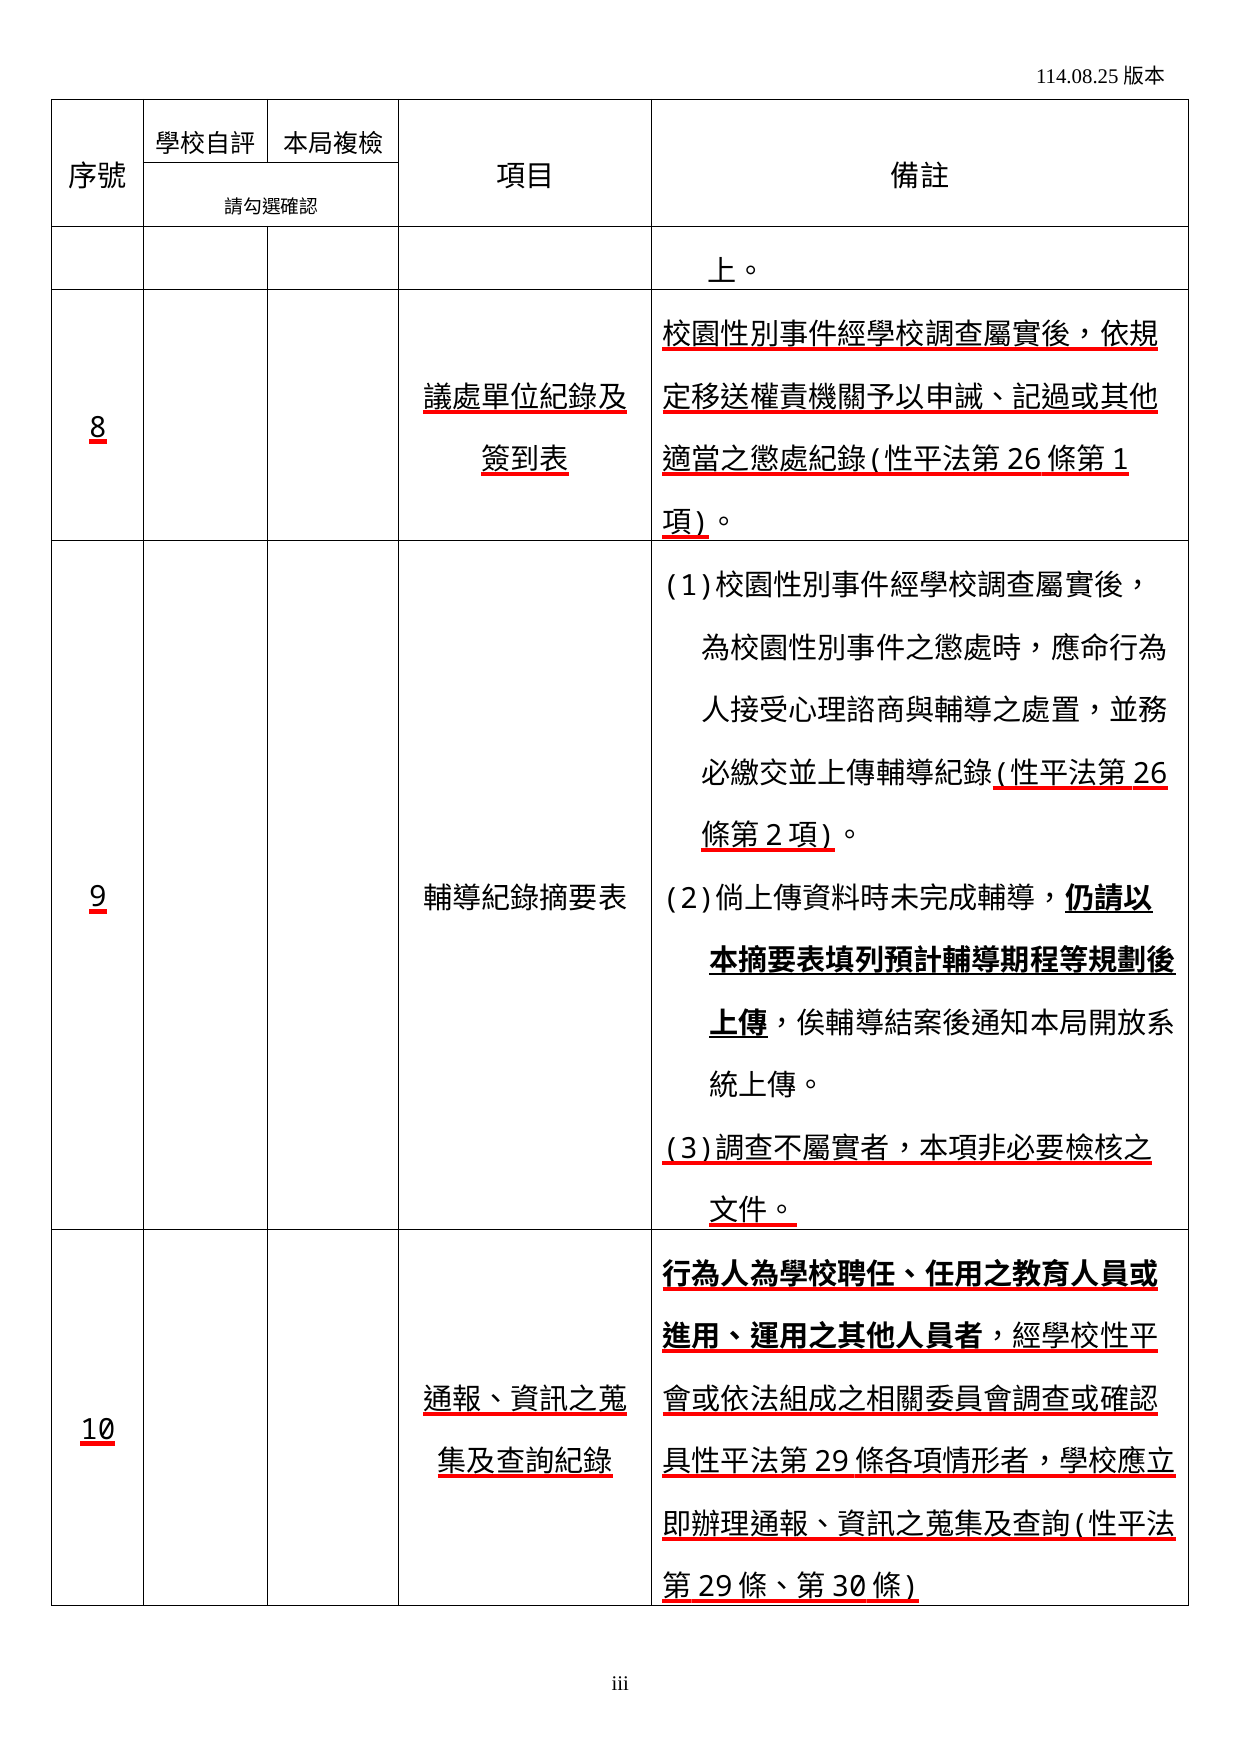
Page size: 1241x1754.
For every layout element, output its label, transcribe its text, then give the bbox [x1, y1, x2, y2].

table_cell [268, 290, 398, 540]
table_cell 上。 [652, 227, 1188, 289]
table_cell 請勾選確認 [144, 163, 398, 226]
table_header 序號 [52, 100, 143, 226]
table_header 項目 [399, 100, 651, 226]
table_cell (1)校園性別事件經學校調查屬實後，為校園性別事件之懲處時，應命行為人接受心理諮商與輔導之處置，並務必繳交並上傳輔導紀錄(性平法第26條第2項)。 (2)倘上傳資料時未完成輔導，仍請以本摘要表填列預計輔導期程等規劃後上傳，俟輔導結案後通知本局開放系統上傳。 (3)調查不屬實者，本項非必要檢核之文件。 [652, 541, 1188, 1229]
table_cell [144, 1230, 267, 1605]
table_cell [144, 290, 267, 540]
table_cell 8 [52, 290, 143, 540]
table_header 備註 [652, 100, 1188, 226]
table_cell 9 [52, 541, 143, 1229]
table_cell [268, 541, 398, 1229]
table_cell [268, 227, 398, 289]
table_cell 議處單位紀錄及簽到表 [399, 290, 651, 540]
table_cell 通報、資訊之蒐集及查詢紀錄 [399, 1230, 651, 1605]
table_cell 行為人為學校聘任、任用之教育人員或進用、運用之其他人員者，經學校性平會或依法組成之相關委員會調查或確認具性平法第29條各項情形者，學校應立即辦理通報、資訊之蒐集及查詢(性平法第29條、第30條) [652, 1230, 1188, 1605]
table_cell 10 [52, 1230, 143, 1605]
table_header 學校自評 [144, 100, 267, 162]
table_cell [399, 227, 651, 289]
table_cell 校園性別事件經學校調查屬實後，依規定移送權責機關予以申誡、記過或其他適當之懲處紀錄(性平法第26條第1項)。 [652, 290, 1188, 540]
table_cell [52, 227, 143, 289]
table_cell [268, 1230, 398, 1605]
table_cell [144, 541, 267, 1229]
table_header 本局複檢 [268, 100, 398, 162]
table_cell [144, 227, 267, 289]
table_cell 輔導紀錄摘要表 [399, 541, 651, 1229]
